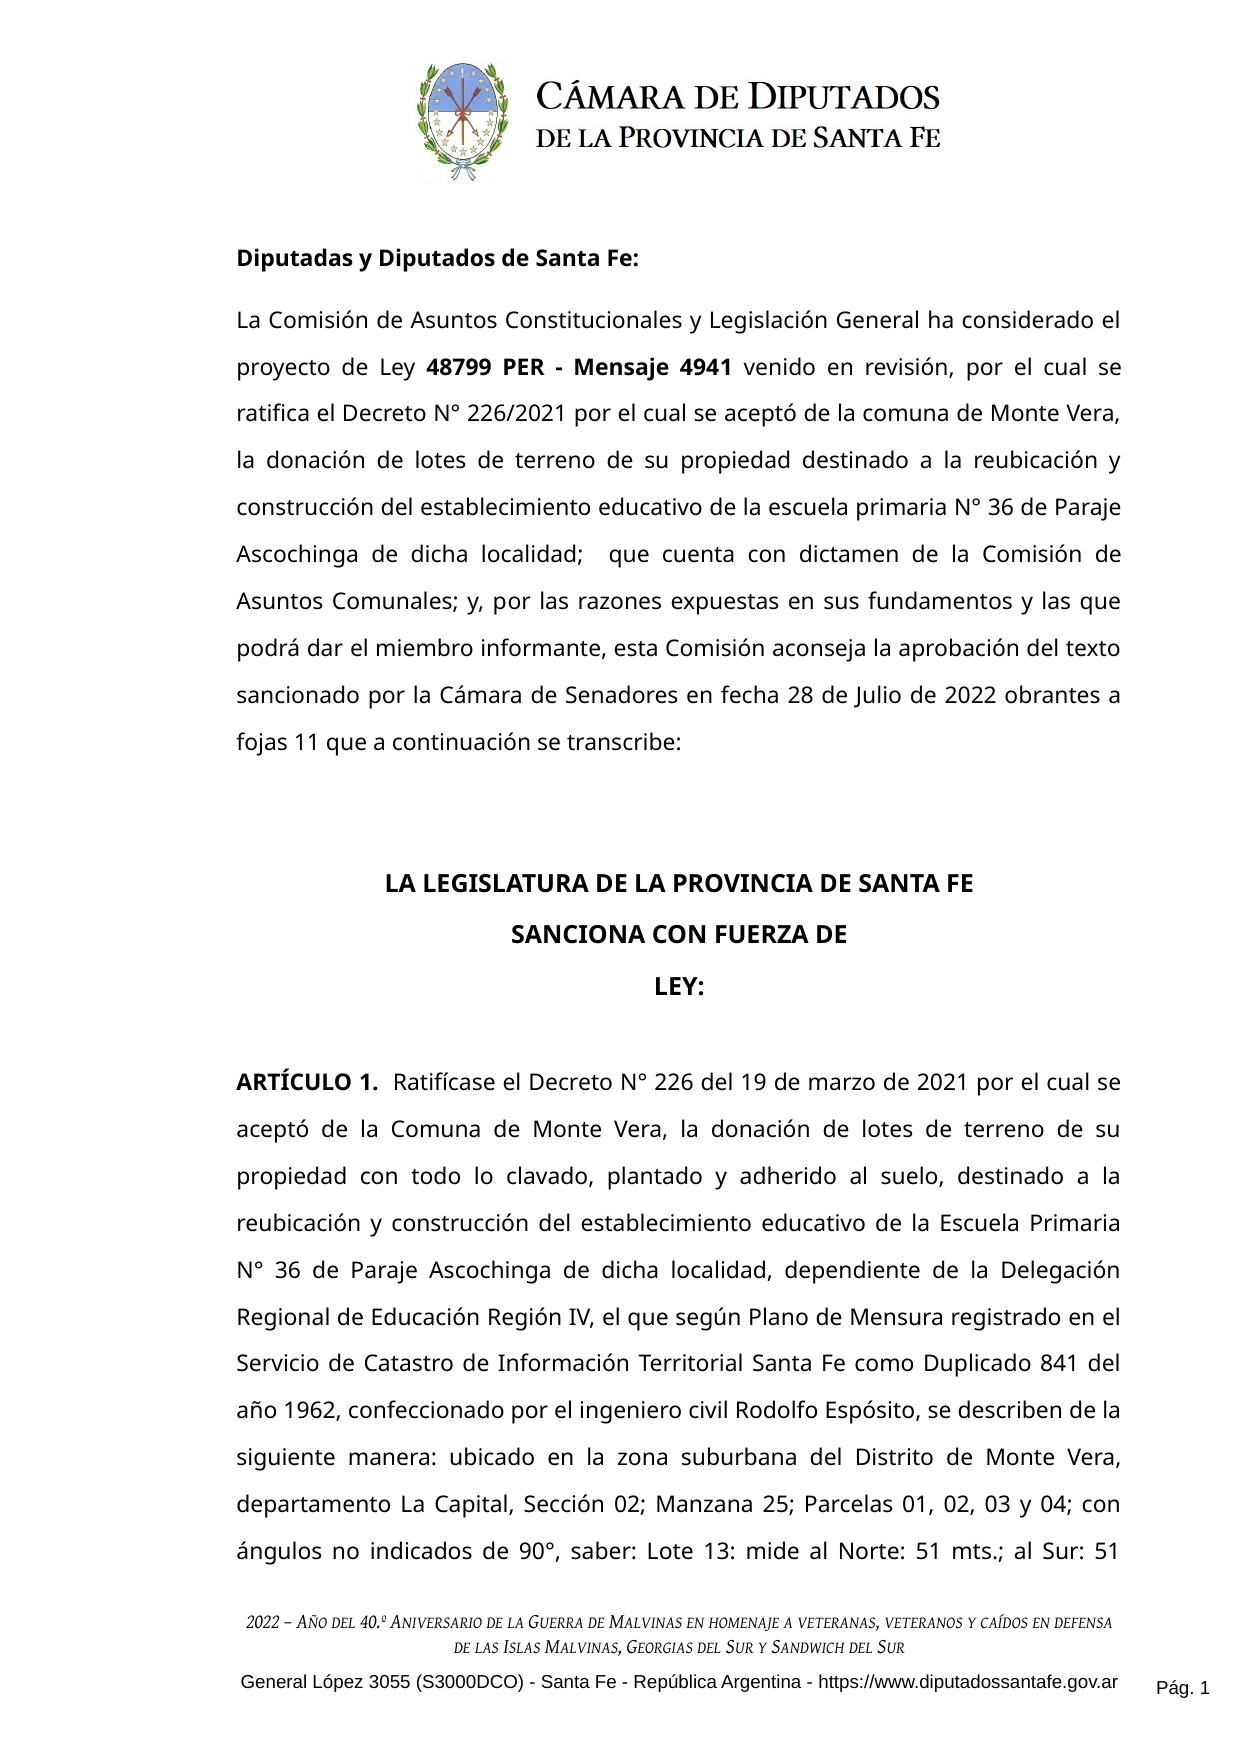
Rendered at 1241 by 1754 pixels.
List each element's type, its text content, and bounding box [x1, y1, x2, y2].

text SANCIONA CON FUERZA DE [236, 917, 1122, 951]
text La Comisión de Asuntos Constitucionales y Legislación General ha considerado el proyecto de Ley 48799 PER - Mensaje 4941 venido en revisión, por el cual se ratifica el Decreto N° 226/2021 por el cual se aceptó de la comuna de Monte Vera, la donación de lotes de terreno de su propiedad destinado a la reubicación y construcción del establecimiento educativo de la escuela primaria N° 36 de Paraje Ascochinga de dicha localidad; que cuenta con dictamen de la Comisión de Asuntos Comunales; y, por las razones expuestas en sus fundamentos y las que podrá dar el miembro informante, esta Comisión aconseja la aprobación del texto sancionado por la Cámara de Senadores en fecha 28 de Julio de 2022 obrantes a fojas 11 que a continuación se transcribe: [236, 304, 1122, 757]
text LEY: [236, 968, 1122, 1002]
picture [413, 59, 945, 183]
text ARTÍCULO 1. Ratifícase el Decreto N° 226 del 19 de marzo de 2021 por el cual se aceptó de la Comuna de Monte Vera, la donación de lotes de terreno de su propiedad con todo lo clavado, plantado y adherido al suelo, destinado a la reubicación y construcción del establecimiento educativo de la Escuela Primaria N° 36 de Paraje Ascochinga de dicha localidad, dependiente de la Delegación Regional de Educación Región IV, el que según Plano de Mensura registrado en el Servicio de Catastro de Información Territorial Santa Fe como Duplicado 841 del año 1962, confeccionado por el ingeniero civil Rodolfo Espósito, se describen de la siguiente manera: ubicado en la zona suburbana del Distrito de Monte Vera, departamento La Capital, Sección 02; Manzana 25; Parcelas 01, 02, 03 y 04; con ángulos no indicados de 90°, saber: Lote 13: mide al Norte: 51 mts.; al Sur: 51 [236, 1066, 1122, 1566]
text LA LEGISLATURA DE LA PROVINCIA DE SANTA FE [236, 866, 1122, 900]
text Diputadas y Diputados de Santa Fe: [236, 242, 1122, 273]
